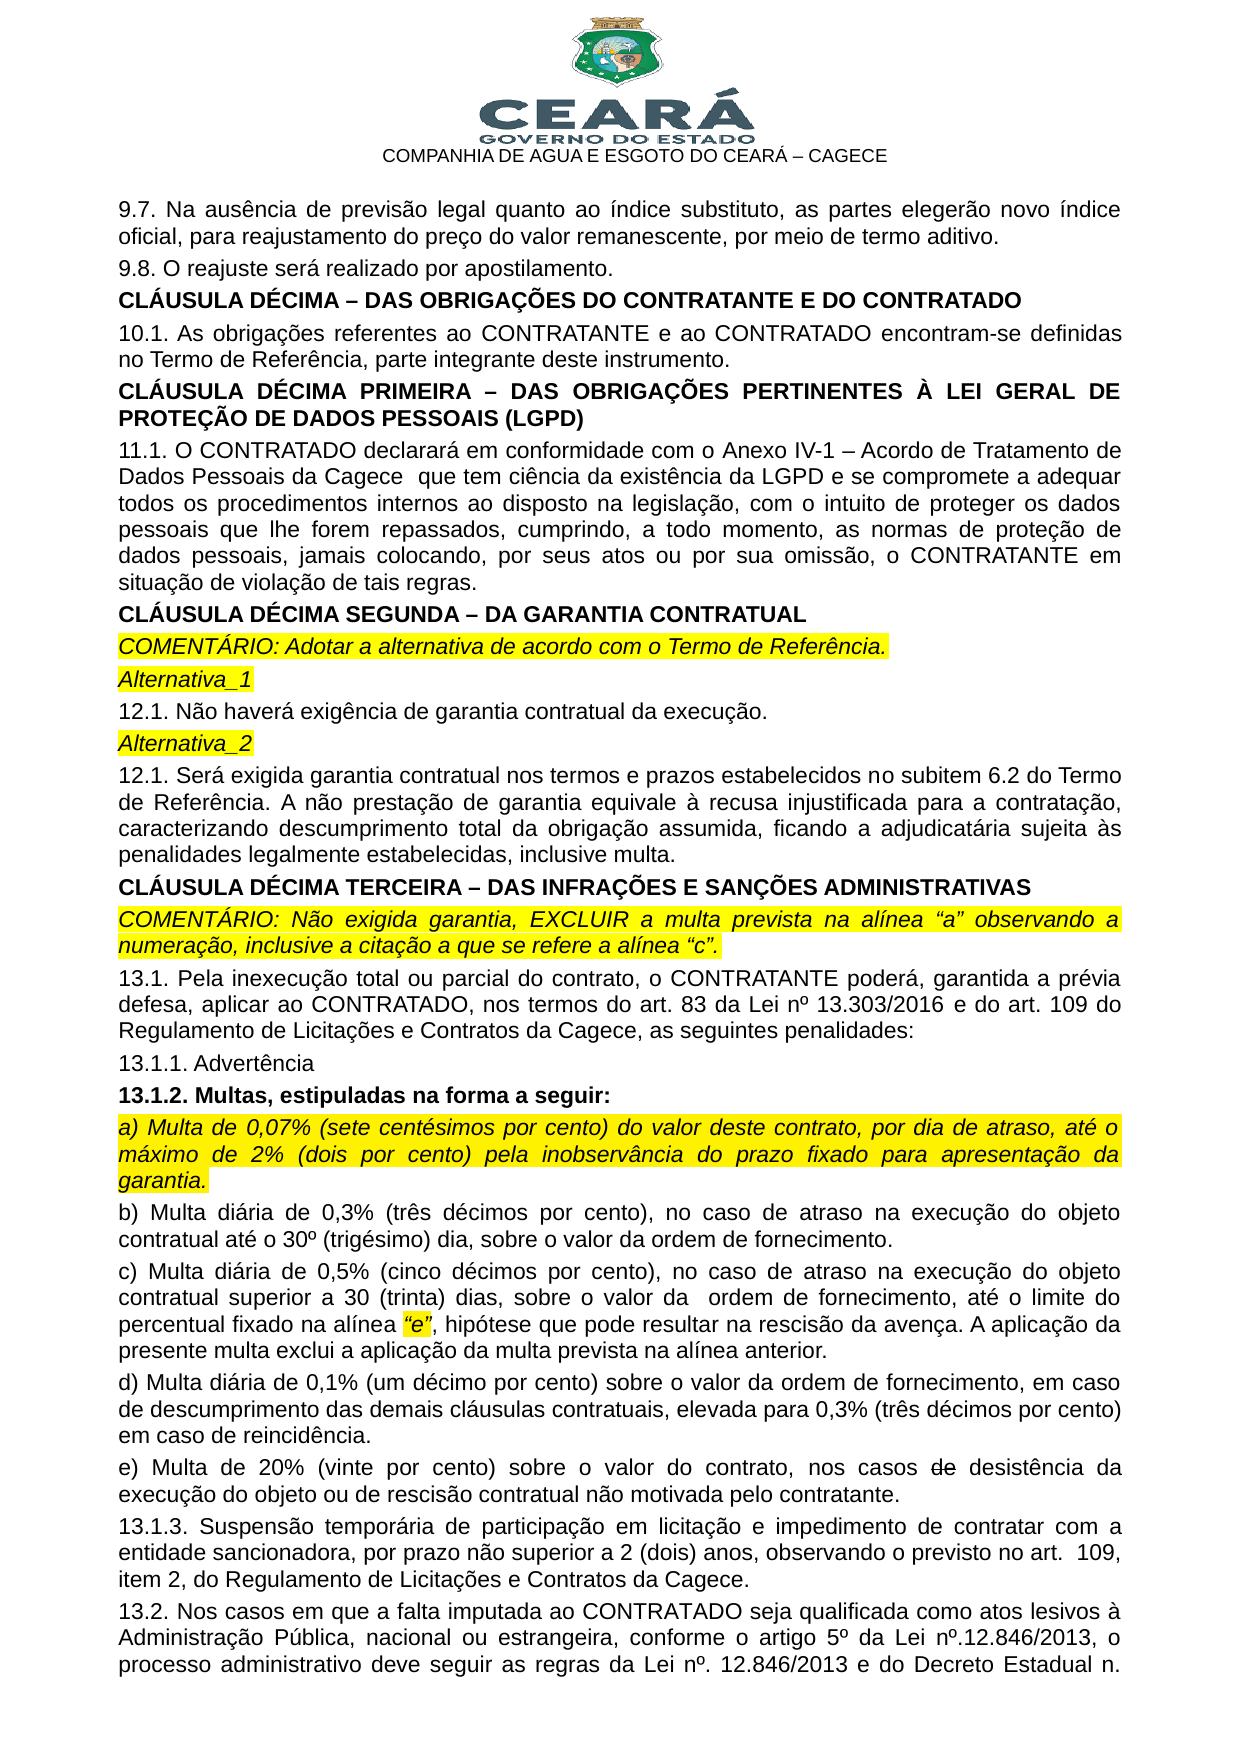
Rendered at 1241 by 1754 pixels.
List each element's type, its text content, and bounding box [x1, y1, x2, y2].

list c) Multa diária de 0,5% (cinco décimos por cento), no caso de atraso na execução do objeto contratual superior a 30 (trinta) dias, sobre o valor da ordem de fornecimento, até o limite do percentual fixado na alínea “e”, hipótese que pode resultar na rescisão da avença. A aplicação da presente multa exclui a aplicação da multa prevista na alínea anterior. [118, 1258, 1122, 1363]
text COMENTÁRIO: Não exigida garantia, EXCLUIR a multa prevista na alínea “a” observando a numeração, inclusive a citação a que se refere a alínea “c”. [118, 906, 1122, 959]
text COMENTÁRIO: Adotar a alternativa de acordo com o Termo de Referência. [118, 633, 1122, 659]
list 11.1. O CONTRATADO declarará em conformidade com o Anexo IV-1 – Acordo de Tratamento de Dados Pessoais da Cagece que tem ciência da existência da LGPD e se compromete a adequar todos os procedimentos internos ao disposto na legislação, com o intuito de proteger os dados pessoais que lhe forem repassados, cumprindo, a todo momento, as normas de proteção de dados pessoais, jamais colocando, por seus atos ou por sua omissão, o CONTRATANTE em situação de violação de tais regras. [118, 437, 1122, 595]
text CLÁUSULA DÉCIMA TERCEIRA – DAS INFRAÇÕES E SANÇÕES ADMINISTRATIVAS [118, 874, 1122, 900]
list d) Multa diária de 0,1% (um décimo por cento) sobre o valor da ordem de fornecimento, em caso de descumprimento das demais cláusulas contratuais, elevada para 0,3% (três décimos por cento) em caso de reincidência. [118, 1369, 1122, 1448]
text Alternativa_2 [118, 730, 1122, 756]
text 10.1. As obrigações referentes ao CONTRATANTE e ao CONTRATADO encontram-se definidas no Termo de Referência, parte integrante deste instrumento. [118, 319, 1122, 372]
list b) Multa diária de 0,3% (três décimos por cento), no caso de atraso na execução do objeto contratual até o 30º (trigésimo) dia, sobre o valor da ordem de fornecimento. [118, 1199, 1122, 1252]
text 9.8. O reajuste será realizado por apostilamento. [118, 255, 1122, 281]
picture [453, 12, 782, 148]
text CLÁUSULA DÉCIMA SEGUNDA – DA GARANTIA CONTRATUAL [118, 601, 1122, 627]
text CLÁUSULA DÉCIMA PRIMEIRA – DAS OBRIGAÇÕES PERTINENTES À LEI GERAL DE PROTEÇÃO DE DADOS PESSOAIS (LGPD) [118, 378, 1122, 431]
text 13.1.1. Advertência [118, 1050, 1122, 1076]
text CLÁUSULA DÉCIMA – DAS OBRIGAÇÕES DO CONTRATANTE E DO CONTRATADO [118, 287, 1122, 314]
text 13.2. Nos casos em que a falta imputada ao CONTRATADO seja qualificada como atos lesivos à Administração Pública, nacional ou estrangeira, conforme o artigo 5º da Lei nº.12.846/2013, o processo administrativo deve seguir as regras da Lei nº. 12.846/2013 e do Decreto Estadual n. [118, 1598, 1122, 1677]
text 13.1.2. Multas, estipuladas na forma a seguir: [118, 1082, 1122, 1108]
text 13.1.3. Suspensão temporária de participação em licitação e impedimento de contratar com a entidade sancionadora, por prazo não superior a 2 (dois) anos, observando o previsto no art. 109, item 2, do Regulamento de Licitações e Contratos da Cagece. [118, 1513, 1122, 1592]
text 9.7. Na ausência de previsão legal quanto ao índice substituto, as partes elegerão novo índice oficial, para reajustamento do preço do valor remanescente, por meio de termo aditivo. [118, 196, 1122, 249]
text 12.1. Será exigida garantia contratual nos termos e prazos estabelecidos no subitem 6.2 do Termo de Referência. A não prestação de garantia equivale à recusa injustificada para a contratação, caracterizando descumprimento total da obrigação assumida, ficando a adjudicatária sujeita às penalidades legalmente estabelecidas, inclusive multa. [118, 762, 1122, 868]
text e) Multa de 20% (vinte por cento) sobre o valor do contrato, nos casos de desistência da execução do objeto ou de rescisão contratual não motivada pelo contratante. [118, 1454, 1122, 1507]
text 12.1. Não haverá exigência de garantia contratual da execução. [118, 698, 1122, 724]
text Alternativa_1 [118, 666, 1122, 692]
text 13.1. Pela inexecução total ou parcial do contrato, o CONTRATANTE poderá, garantida a prévia defesa, aplicar ao CONTRATADO, nos termos do art. 83 da Lei nº 13.303/2016 e do art. 109 do Regulamento de Licitações e Contratos da Cagece, as seguintes penalidades: [118, 965, 1122, 1044]
list a) Multa de 0,07% (sete centésimos por cento) do valor deste contrato, por dia de atraso, até o máximo de 2% (dois por cento) pela inobservância do prazo fixado para apresentação da garantia. [118, 1114, 1122, 1193]
